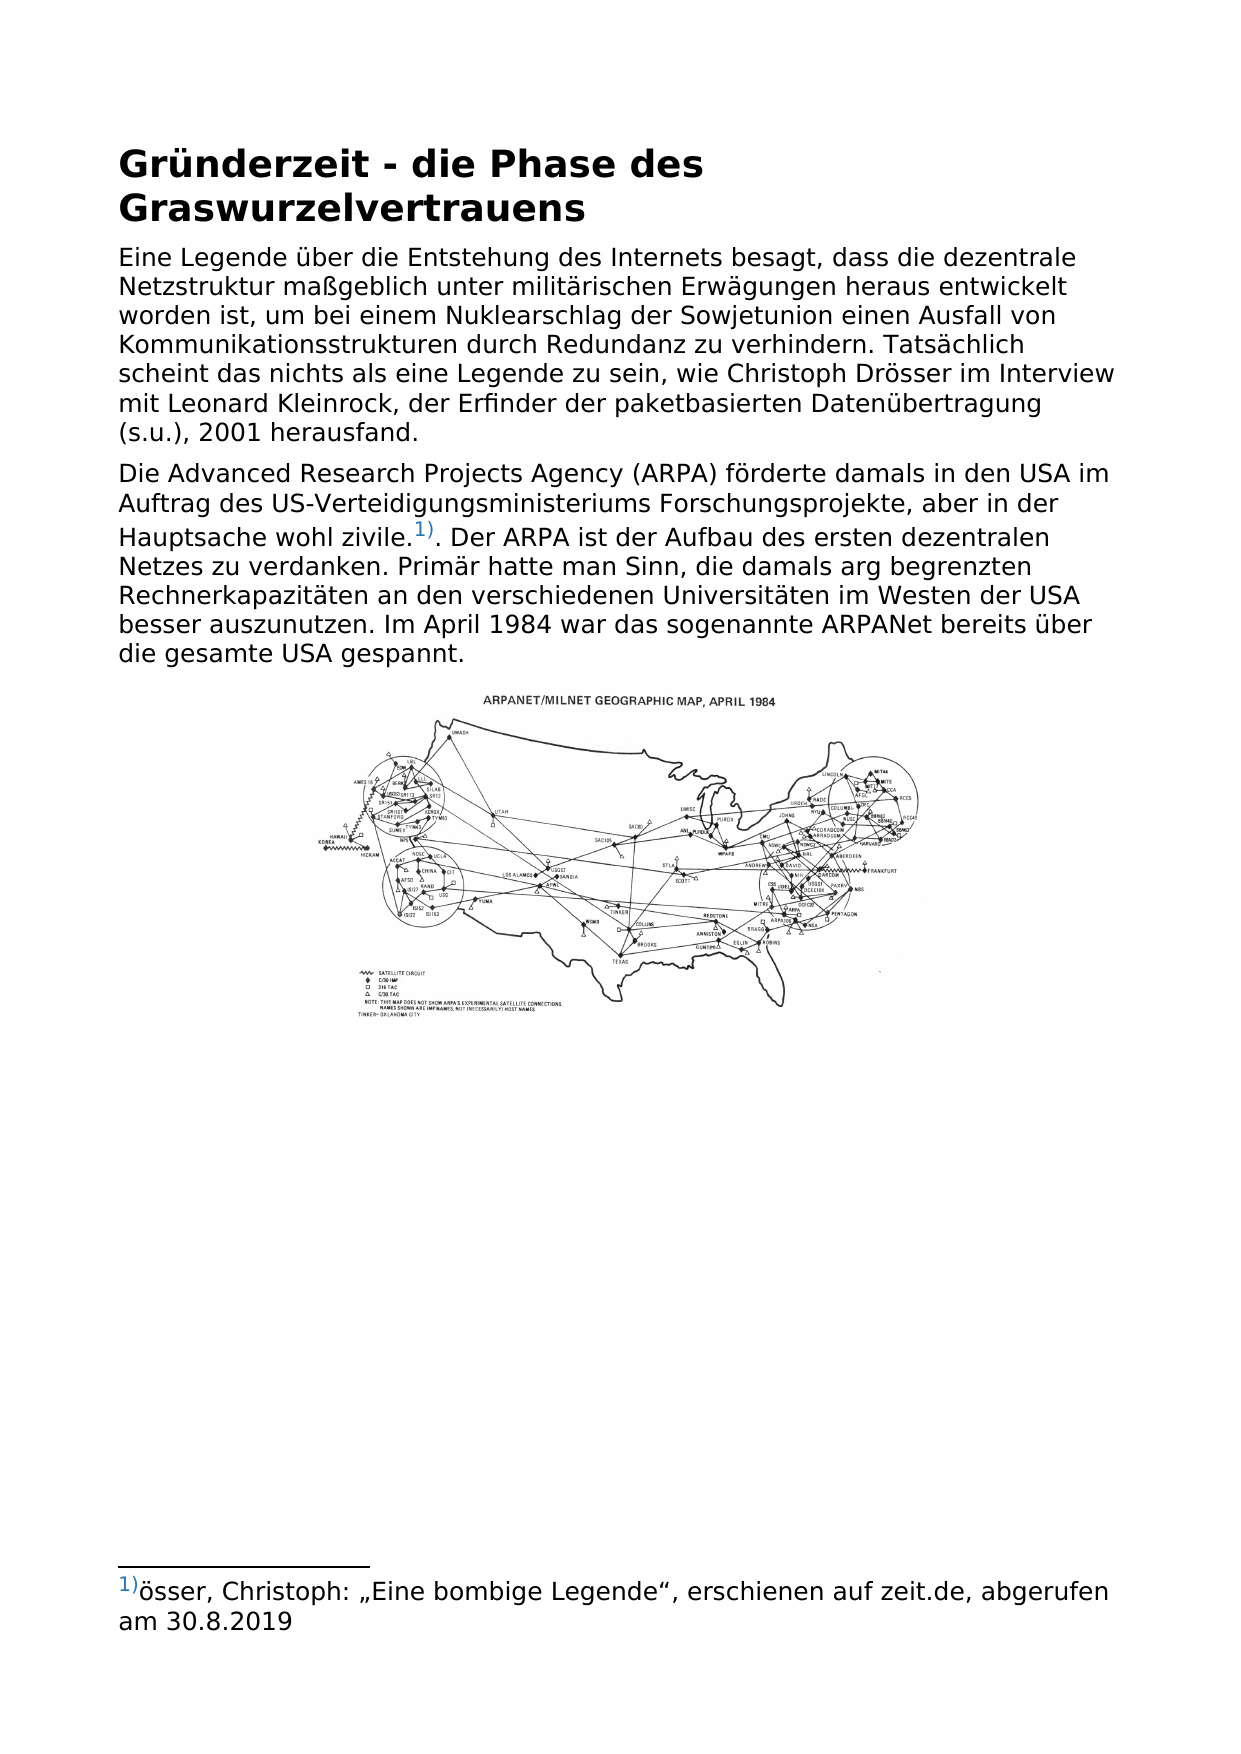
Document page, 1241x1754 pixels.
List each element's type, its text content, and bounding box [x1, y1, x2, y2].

picture [307, 681, 933, 1029]
subtitle Gründerzeit - die Phase des Graswurzelvertrauens [118, 143, 1122, 230]
text Eine Legende über die Entstehung des Internets besagt, dass die dezentrale Netzstruktur maßgeblich unter militärischen Erwägungen heraus entwickelt worden ist, um bei einem Nuklearschlag der Sowjetunion einen Ausfall von Kommunikationsstrukturen durch Redundanz zu verhindern. Tatsächlich scheint das nichts als eine Legende zu sein, wie Christoph Drösser im Interview mit Leonard Kleinrock, der Erfinder der paketbasierten Datenübertragung (s.u.), 2001 herausfand. [118, 243, 1122, 447]
text Die Advanced Research Projects Agency (ARPA) förderte damals in den USA im Auftrag des US-Verteidigungsministeriums Forschungsprojekte, aber in der Hauptsache wohl zivile.. Der ARPA ist der Aufbau des ersten dezentralen Netzes zu verdanken. Primär hatte man Sinn, die damals arg begrenzten Rechnerkapazitäten an den verschiedenen Universitäten im Westen der USA besser auszunutzen. Im April 1984 war das sogenannte ARPANet bereits über die gesamte USA gespannt. [118, 459, 1122, 669]
text össer, Christoph: „Eine bombige Legende“, erschienen auf zeit.de, abgerufen am 30.8.2019 [118, 1573, 1122, 1636]
